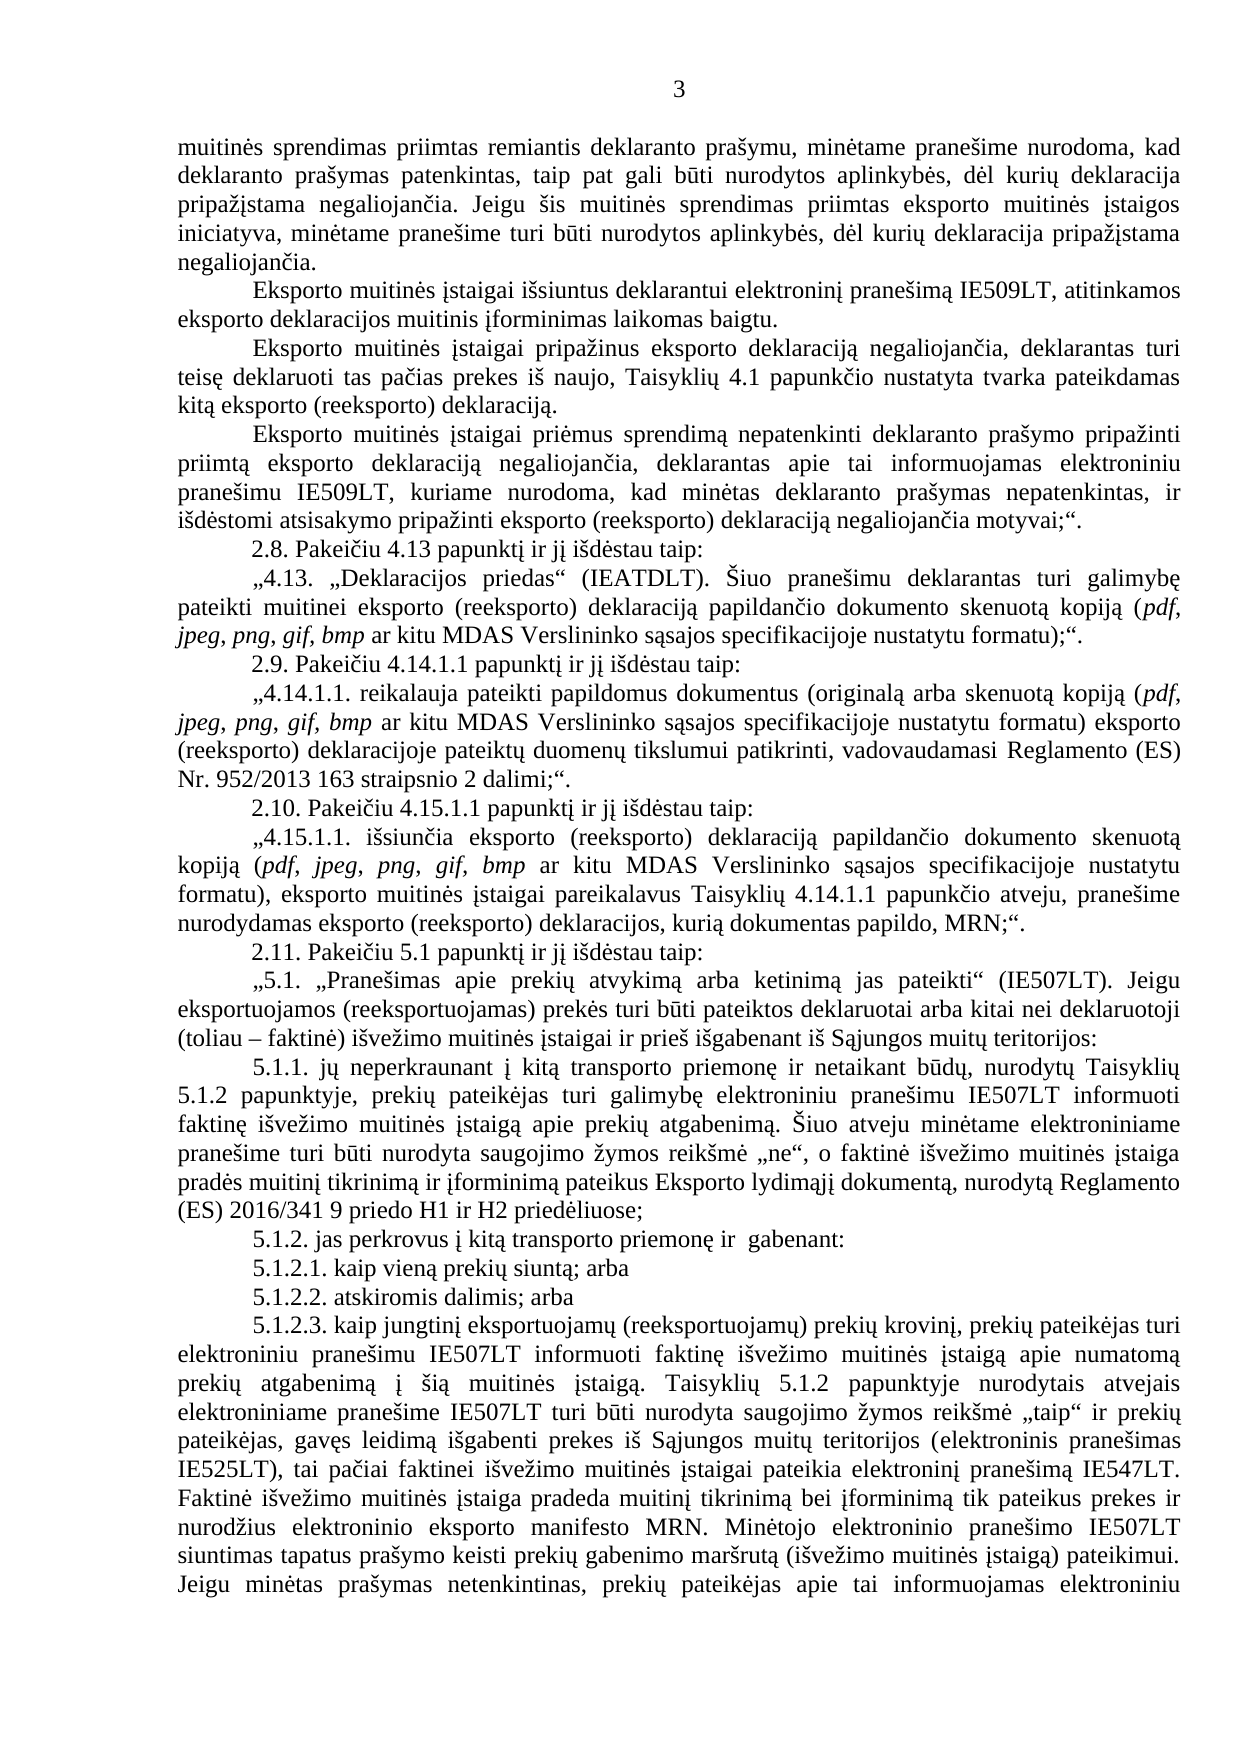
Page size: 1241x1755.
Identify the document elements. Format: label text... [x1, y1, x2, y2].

text 2.8. Pakeičiu 4.13 papunktį ir jį išdėstau taip: [251, 534, 1181, 563]
text muitinės sprendimas priimtas remiantis deklaranto prašymu, minėtame pranešime nurodoma, kad deklaranto prašymas patenkintas, taip pat gali būti nurodytos aplinkybės, dėl kurių deklaracija pripažįstama negaliojančia. Jeigu šis muitinės sprendimas priimtas eksporto muitinės įstaigos iniciatyva, minėtame pranešime turi būti nurodytos aplinkybės, dėl kurių deklaracija pripažįstama negaliojančia. [177, 132, 1181, 275]
text Eksporto muitinės įstaigai išsiuntus deklarantui elektroninį pranešimą IE509LT, atitinkamos eksporto deklaracijos muitinis įforminimas laikomas baigtu. [177, 275, 1181, 333]
text 5.1.2. jas perkrovus į kitą transporto priemonę ir gabenant: [177, 1224, 1181, 1253]
text 2.11. Pakeičiu 5.1 papunktį ir jį išdėstau taip: [251, 937, 1181, 965]
text 5.1.2.2. atskiromis dalimis; arba [252, 1282, 1181, 1310]
text 2.10. Pakeičiu 4.15.1.1 papunktį ir jį išdėstau taip: [251, 793, 1181, 822]
text Eksporto muitinės įstaigai pripažinus eksporto deklaraciją negaliojančia, deklarantas turi teisę deklaruoti tas pačias prekes iš naujo, Taisyklių 4.1 papunkčio nustatyta tvarka pateikdamas kitą eksporto (reeksporto) deklaraciją. [177, 333, 1181, 419]
text 5.1.2.1. kaip vieną prekių siuntą; arba [252, 1253, 1181, 1282]
text Eksporto muitinės įstaigai priėmus sprendimą nepatenkinti deklaranto prašymo pripažinti priimtą eksporto deklaraciją negaliojančia, deklarantas apie tai informuojamas elektroniniu pranešimu IE509LT, kuriame nurodoma, kad minėtas deklaranto prašymas nepatenkintas, ir išdėstomi atsisakymo pripažinti eksporto (reeksporto) deklaraciją negaliojančia motyvai;“. [177, 419, 1181, 534]
text „4.13. „Deklaracijos priedas“ (IEATDLT). Šiuo pranešimu deklarantas turi galimybę pateikti muitinei eksporto (reeksporto) deklaraciją papildančio dokumento skenuotą kopiją (pdf, jpeg, png, gif, bmp ar kitu MDAS Verslininko sąsajos specifikacijoje nustatytu formatu);“. [177, 563, 1181, 649]
text „4.14.1.1. reikalauja pateikti papildomus dokumentus (originalą arba skenuotą kopiją (pdf, jpeg, png, gif, bmp ar kitu MDAS Verslininko sąsajos specifikacijoje nustatytu formatu) eksporto (reeksporto) deklaracijoje pateiktų duomenų tikslumui patikrinti, vadovaudamasi Reglamento (ES) Nr. 952/2013 163 straipsnio 2 dalimi;“. [177, 678, 1181, 793]
text 5.1.2.3. kaip jungtinį eksportuojamų (reeksportuojamų) prekių krovinį, prekių pateikėjas turi elektroniniu pranešimu IE507LT informuoti faktinę išvežimo muitinės įstaigą apie numatomą prekių atgabenimą į šią muitinės įstaigą. Taisyklių 5.1.2 papunktyje nurodytais atvejais elektroniniame pranešime IE507LT turi būti nurodyta saugojimo žymos reikšmė „taip“ ir prekių pateikėjas, gavęs leidimą išgabenti prekes iš Sąjungos muitų teritorijos (elektroninis pranešimas IE525LT), tai pačiai faktinei išvežimo muitinės įstaigai pateikia elektroninį pranešimą IE547LT. Faktinė išvežimo muitinės įstaiga pradeda muitinį tikrinimą bei įforminimą tik pateikus prekes ir nurodžius elektroninio eksporto manifesto MRN. Minėtojo elektroninio pranešimo IE507LT siuntimas tapatus prašymo keisti prekių gabenimo maršrutą (išvežimo muitinės įstaigą) pateikimui. Jeigu minėtas prašymas netenkintinas, prekių pateikėjas apie tai informuojamas elektroniniu [177, 1310, 1181, 1598]
text „4.15.1.1. išsiunčia eksporto (reeksporto) deklaraciją papildančio dokumento skenuotą kopiją (pdf, jpeg, png, gif, bmp ar kitu MDAS Verslininko sąsajos specifikacijoje nustatytu formatu), eksporto muitinės įstaigai pareikalavus Taisyklių 4.14.1.1 papunkčio atveju, pranešime nurodydamas eksporto (reeksporto) deklaracijos, kurią dokumentas papildo, MRN;“. [177, 822, 1181, 937]
text „5.1. „Pranešimas apie prekių atvykimą arba ketinimą jas pateikti“ (IE507LT). Jeigu eksportuojamos (reeksportuojamas) prekės turi būti pateiktos deklaruotai arba kitai nei deklaruotoji (toliau – faktinė) išvežimo muitinės įstaigai ir prieš išgabenant iš Sąjungos muitų teritorijos: [177, 965, 1181, 1052]
text 5.1.1. jų neperkraunant į kitą transporto priemonę ir netaikant būdų, nurodytų Taisyklių 5.1.2 papunktyje, prekių pateikėjas turi galimybę elektroniniu pranešimu IE507LT informuoti faktinę išvežimo muitinės įstaigą apie prekių atgabenimą. Šiuo atveju minėtame elektroniniame pranešime turi būti nurodyta saugojimo žymos reikšmė „ne“, o faktinė išvežimo muitinės įstaiga pradės muitinį tikrinimą ir įforminimą pateikus Eksporto lydimąjį dokumentą, nurodytą Reglamento (ES) 2016/341 9 priedo H1 ir H2 priedėliuose; [177, 1052, 1181, 1224]
text 2.9. Pakeičiu 4.14.1.1 papunktį ir jį išdėstau taip: [251, 649, 1181, 678]
